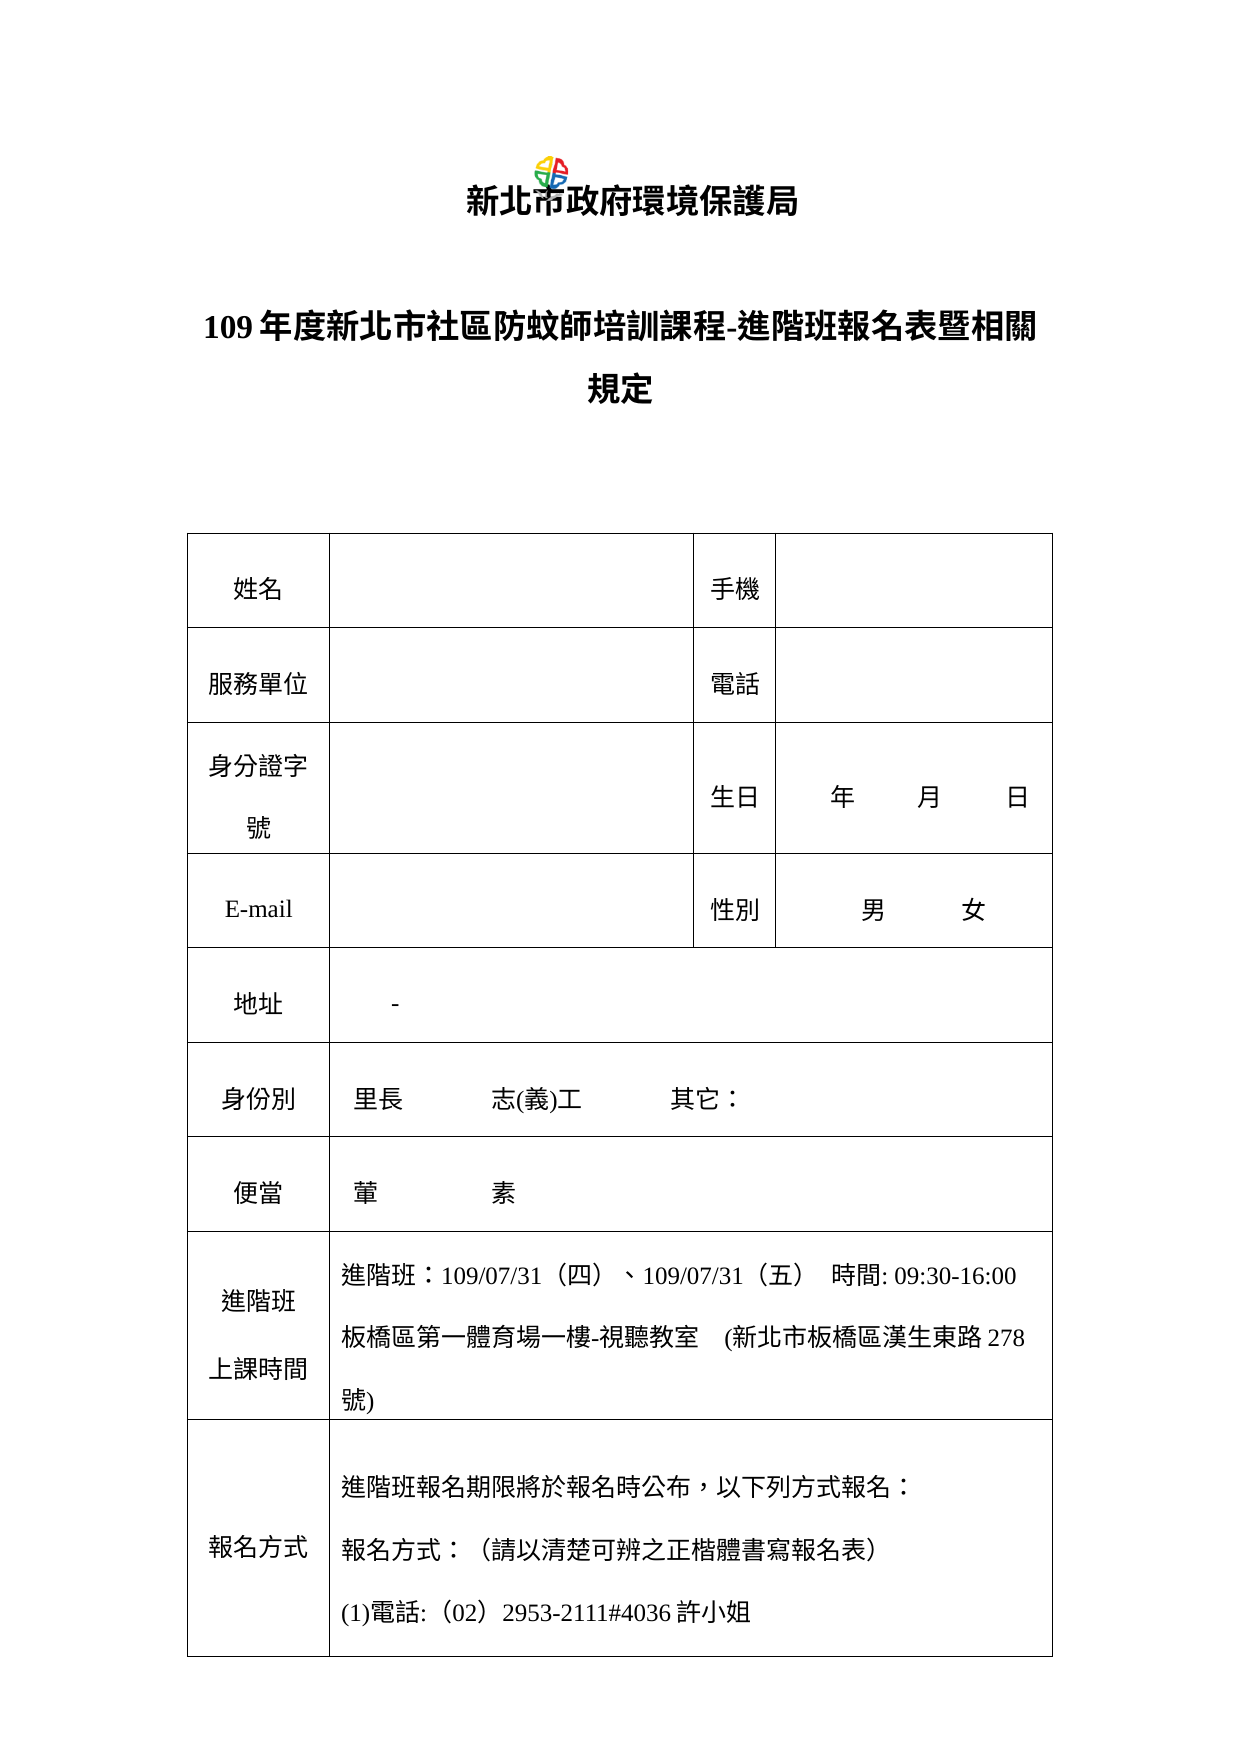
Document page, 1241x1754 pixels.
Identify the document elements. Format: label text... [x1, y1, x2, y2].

table_cell 年 月 日 [776, 723, 1052, 853]
table_cell [776, 628, 1052, 722]
table_cell 電話 [694, 628, 775, 722]
table_cell 身分證字號 [188, 723, 329, 853]
table_cell 葷 素 [330, 1137, 1052, 1231]
table_cell 服務單位 [188, 628, 329, 722]
table_cell [330, 854, 693, 947]
table_cell 姓名 [188, 534, 329, 627]
table_cell 生日 [694, 723, 775, 853]
table_cell 便當 [188, 1137, 329, 1231]
table_cell 里長 志(義)工 其它： [330, 1043, 1052, 1136]
table_cell 地址 [188, 948, 329, 1042]
table_cell - . [330, 948, 1052, 1042]
table_cell 男 女 [776, 854, 1052, 947]
table_header 新北市政府環境保護局 109年度新北市社區防蚊師培訓課程-進階班報名表暨相關規定 [188, 158, 1053, 533]
table_cell [330, 628, 693, 722]
table_cell 性別 [694, 854, 775, 947]
table_cell E-mail [188, 854, 329, 947]
table_cell [330, 723, 693, 853]
table_cell 報名方式 [188, 1420, 329, 1656]
table_cell 進階班：109/07/31（四）、109/07/31（五） 時間: 09:30-16:00 板橋區第一體育場一樓-視聽教室 (新北市板橋區漢生東路278號) [330, 1232, 1052, 1419]
table_cell 手機 [694, 534, 775, 627]
table_cell 進階班 上課時間 [188, 1232, 329, 1419]
table_cell [776, 534, 1052, 627]
table_cell 身份別 [188, 1043, 329, 1136]
table_cell [330, 534, 693, 627]
table_cell 進階班報名期限將於報名時公布，以下列方式報名： 報名方式：（請以清楚可辨之正楷體書寫報名表） (1)電話:（02）2953-2111#4036許小姐 [330, 1420, 1052, 1656]
